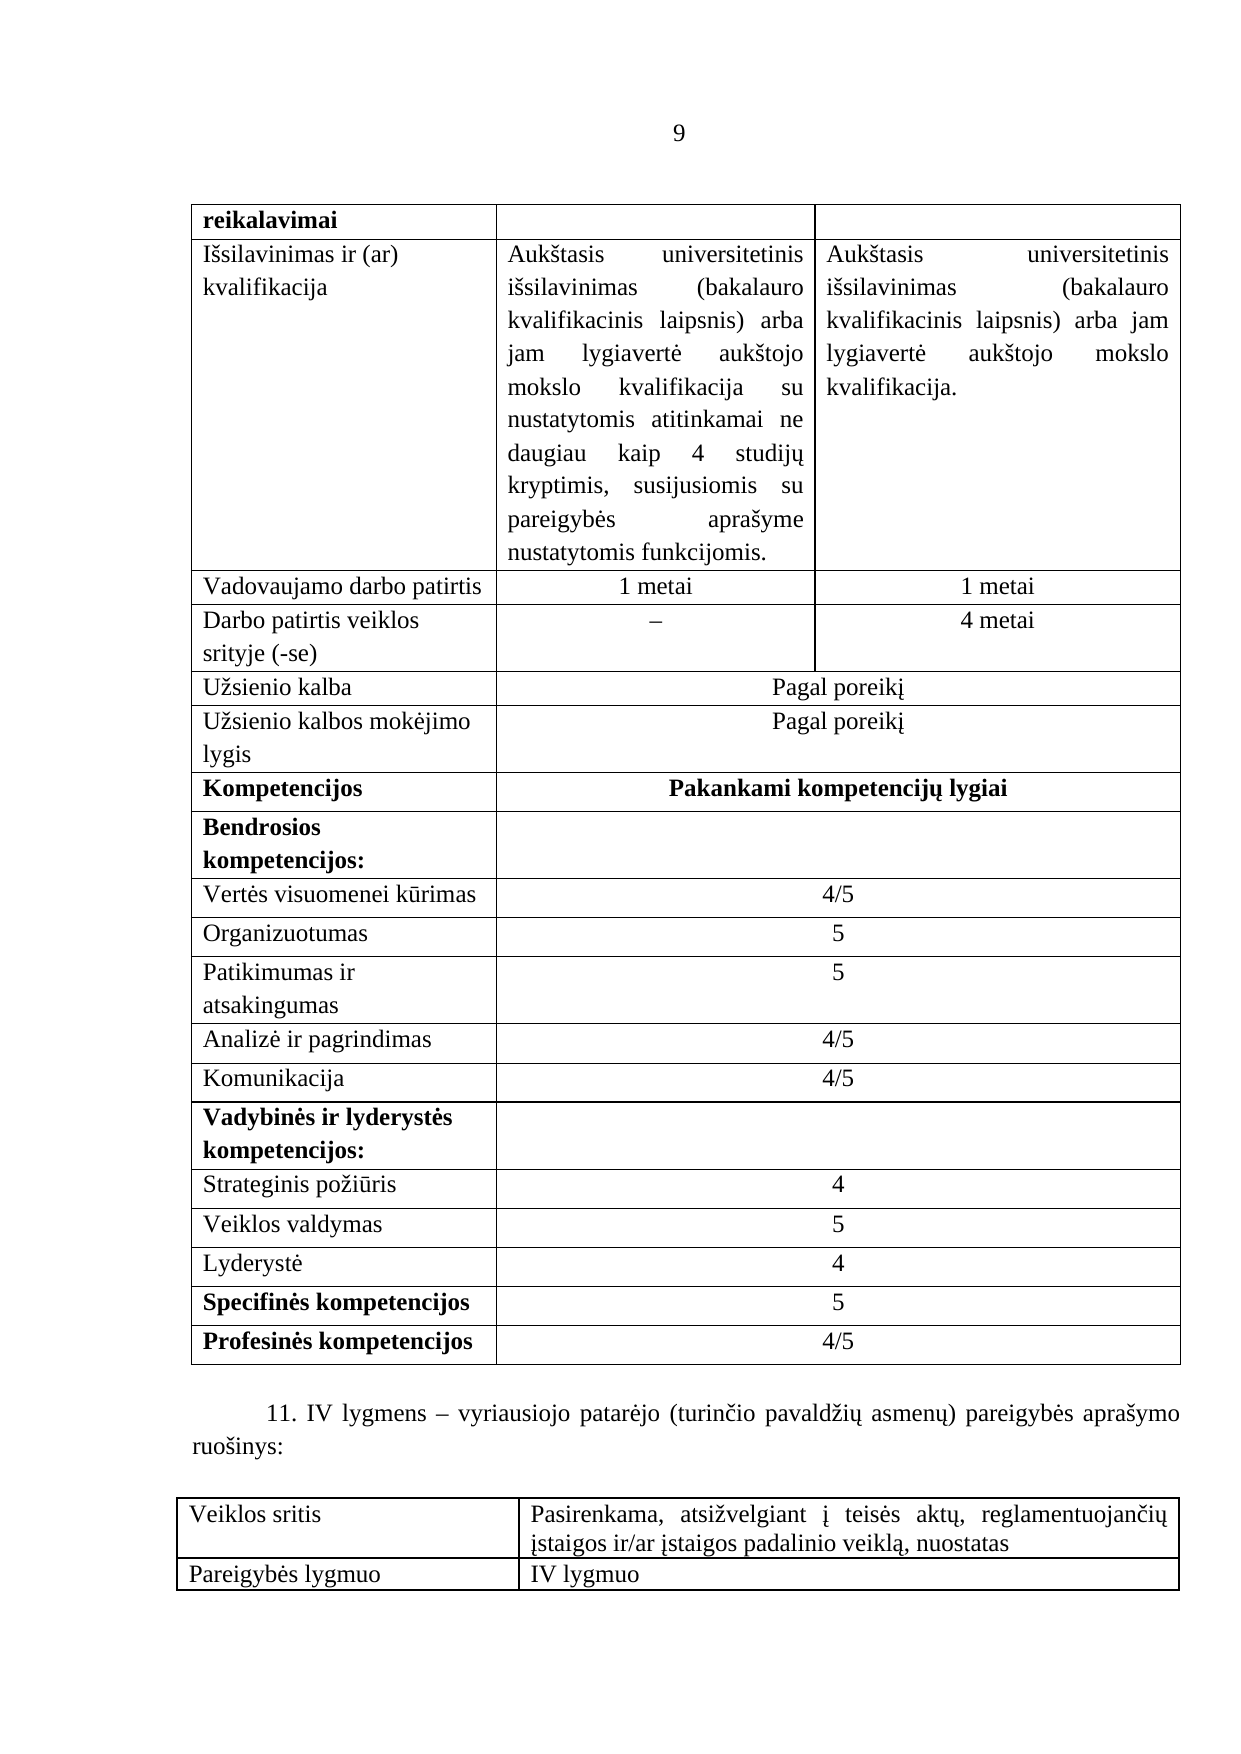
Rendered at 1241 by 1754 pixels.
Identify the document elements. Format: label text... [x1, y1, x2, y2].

table_cell 4 [497, 1170, 1180, 1208]
table_cell Užsienio kalba [192, 672, 496, 705]
table_cell Strateginis požiūris [192, 1170, 496, 1208]
table_cell Kompetencijos [192, 773, 496, 811]
table_cell Aukštasis universitetinis išsilavinimas (bakalauro kvalifikacinis laipsnis) arba jam lygiavertė aukštojo mokslo kvalifikacija. [816, 240, 1180, 570]
table_cell 4/5 [497, 1064, 1180, 1101]
table_cell [816, 205, 1180, 238]
table_cell 1 metai [816, 571, 1180, 604]
table_cell Vadybinės ir lyderystės kompetencijos: [192, 1103, 496, 1168]
table_header Veiklos sritis [178, 1499, 518, 1557]
table_cell 1 metai [497, 571, 814, 604]
table_cell 5 [497, 1287, 1180, 1325]
table_cell Bendrosios kompetencijos: [192, 812, 496, 878]
table_cell 4/5 [497, 1024, 1180, 1062]
table_cell 4/5 [497, 1326, 1180, 1364]
table_cell Lyderystė [192, 1248, 496, 1286]
table_cell IV lygmuo [520, 1559, 1178, 1589]
table_cell Pakankami kompetencijų lygiai [497, 773, 1180, 811]
table_cell 5 [497, 957, 1180, 1023]
table_cell Pagal poreikį [497, 672, 1180, 705]
table_cell Patikimumas ir atsakingumas [192, 957, 496, 1023]
table_cell [497, 205, 814, 238]
table_cell Veiklos valdymas [192, 1209, 496, 1247]
table_cell reikalavimai [192, 205, 496, 238]
table_cell Analizė ir pagrindimas [192, 1024, 496, 1062]
table_cell Pagal poreikį [497, 706, 1180, 772]
table_cell Išsilavinimas ir (ar) kvalifikacija [192, 240, 496, 570]
text 11. IV lygmens – vyriausiojo patarėjo (turinčio pavaldžių asmenų) pareigybės aprašymo ruošinys: [192, 1398, 1181, 1460]
table_cell 4 [497, 1248, 1180, 1286]
table_cell – [497, 605, 814, 671]
table_cell Specifinės kompetencijos [192, 1287, 496, 1325]
table_cell 5 [497, 918, 1180, 956]
table_cell 5 [497, 1209, 1180, 1247]
table_cell [497, 1103, 1180, 1168]
table_cell Pareigybės lygmuo [178, 1559, 518, 1589]
table_cell [497, 812, 1180, 878]
table_cell Užsienio kalbos mokėjimo lygis [192, 706, 496, 772]
table_cell Vertės visuomenei kūrimas [192, 879, 496, 917]
table_cell Darbo patirtis veiklos srityje (-se) [192, 605, 496, 671]
table_cell 4/5 [497, 879, 1180, 917]
table_header Pasirenkama, atsižvelgiant į teisės aktų, reglamentuojančių įstaigos ir/ar įstaigos padalinio veiklą, nuostatas [520, 1499, 1178, 1557]
table_cell Profesinės kompetencijos [192, 1326, 496, 1364]
table_cell 4 metai [816, 605, 1180, 671]
table_cell Komunikacija [192, 1064, 496, 1101]
table_cell Aukštasis universitetinis išsilavinimas (bakalauro kvalifikacinis laipsnis) arba jam lygiavertė aukštojo mokslo kvalifikacija su nustatytomis atitinkamai ne daugiau kaip 4 studijų kryptimis, susijusiomis su pareigybės aprašyme nustatytomis funkcijomis. [497, 240, 814, 570]
table_cell Organizuotumas [192, 918, 496, 956]
table_cell Vadovaujamo darbo patirtis [192, 571, 496, 604]
